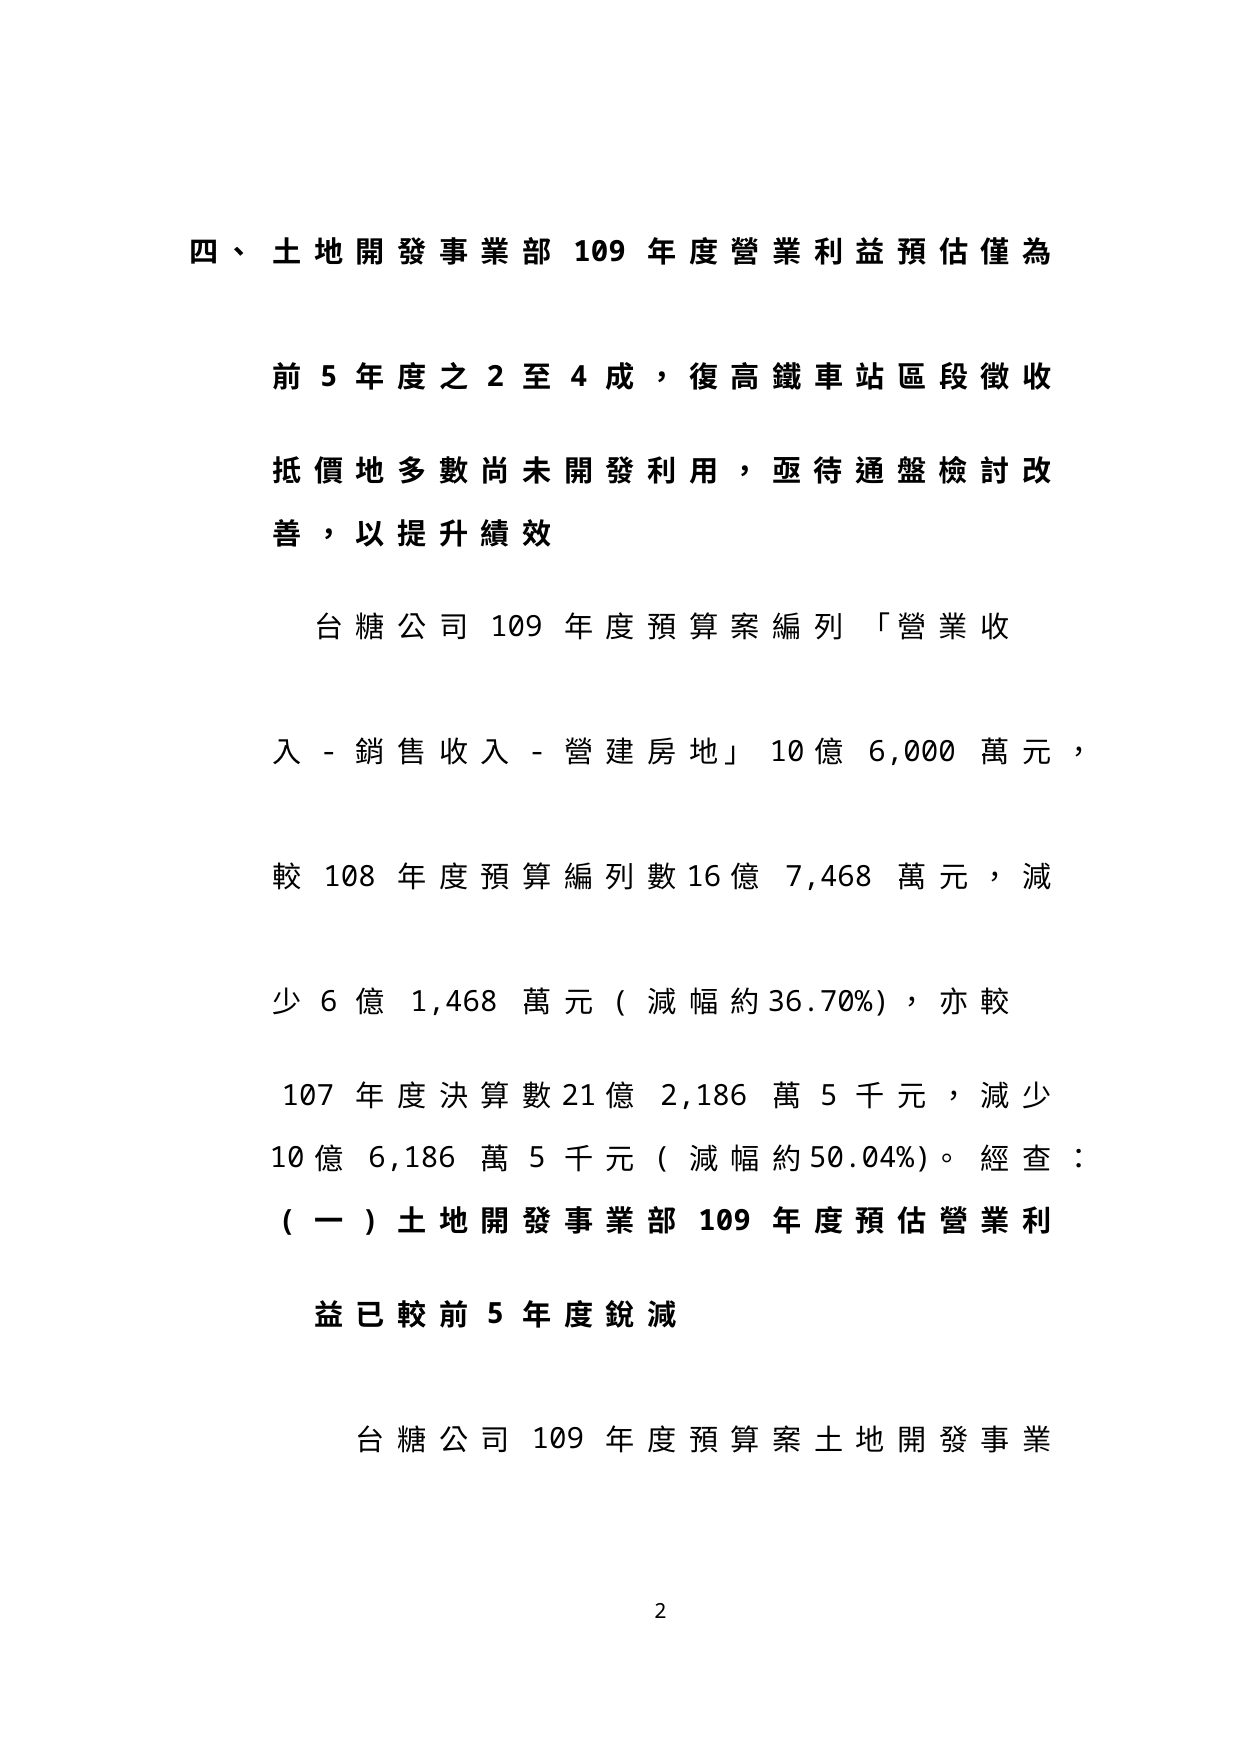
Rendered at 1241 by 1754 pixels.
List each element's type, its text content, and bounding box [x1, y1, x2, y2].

text 台糖公司109年度預算案編列「營業收入-銷售收入-營建房地」10億6,000萬元，較108年度預算編列數16億7,468萬元，減少6億1,468萬元(減幅約36.70%)，亦較107年度決算數21億2,186萬5千元，減少10億6,186萬5千元(減幅約50.04%)。經查： [242, 552, 1058, 1177]
text 四、土地開發事業部109年度營業利益預估僅為前5年度之2至4成，復高鐵車站區段徵收抵價地多數尚未開發利用，亟待通盤檢討改善，以提升績效 [183, 177, 1058, 552]
text (一)土地開發事業部109年度預估營業利益已較前5年度銳減 [242, 1177, 1058, 1365]
text 台糖公司109年度預算案土地開發事業 [271, 1365, 1058, 1490]
